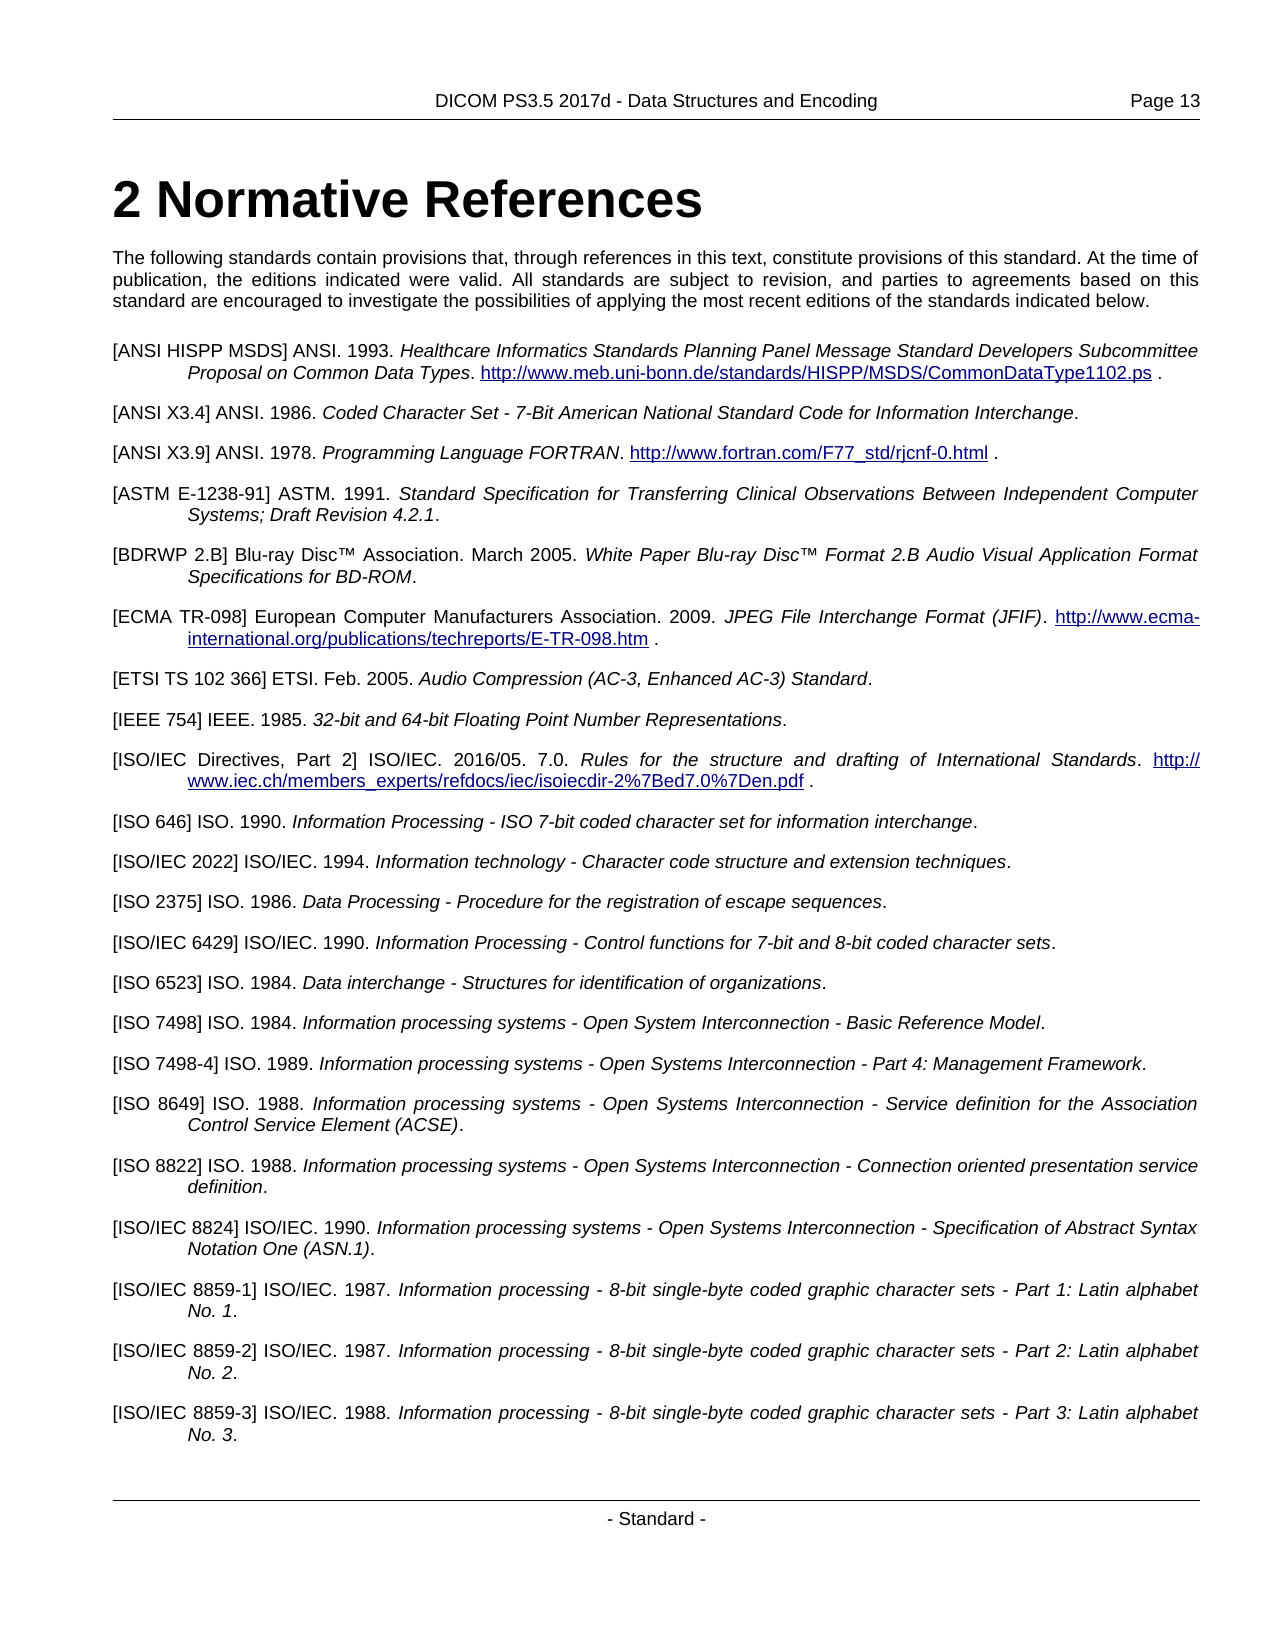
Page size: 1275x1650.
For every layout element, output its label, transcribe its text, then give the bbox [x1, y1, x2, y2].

text [ISO/IEC 6429] ISO/IEC. 1990. Information Processing - Control functions for 7-bit and 8-bit coded character sets. [112, 931, 1200, 953]
text [ISO 8649] ISO. 1988. Information processing systems - Open Systems Interconnection - Service definition for the Association Control Service Element (ACSE). [112, 1093, 1200, 1136]
text [BDRWP 2.B] Blu-ray Disc™ Association. March 2005. White Paper Blu-ray Disc™ Format 2.B Audio Visual Application Format Specifications for BD-ROM. [112, 544, 1200, 587]
text [IEEE 754] IEEE. 1985. 32-bit and 64-bit Floating Point Number Representations. [112, 708, 1200, 730]
text [ISO/IEC 2022] ISO/IEC. 1994. Information technology - Character code structure and extension techniques. [112, 851, 1200, 872]
text [ANSI X3.9] ANSI. 1978. Programming Language FORTRAN. http://​www.fortran.com/​F77_std/​rjcnf-0.html . [112, 442, 1200, 464]
text [ISO 8822] ISO. 1988. Information processing systems - Open Systems Interconnection - Connection oriented presentation service definition. [112, 1154, 1200, 1198]
text [ECMA TR-098] European Computer Manufacturers Association. 2009. JPEG File Interchange Format (JFIF). http://​www.ecma-international.org/​publications/​techreports/​E-TR-098.htm . [112, 606, 1200, 649]
text [ASTM E-1238-91] ASTM. 1991. Standard Specification for Transferring Clinical Observations Between Independent Computer Systems; Draft Revision 4.2.1. [112, 482, 1200, 526]
text [ISO 6523] ISO. 1984. Data interchange - Structures for identification of organizations. [112, 972, 1200, 993]
text [ISO/IEC Directives, Part 2] ISO/IEC. 2016/05. 7.0. Rules for the structure and drafting of International Standards. http://​www.iec.ch/​members_experts/​refdocs/​iec/​isoiecdir-2%7Bed7.0%7Den.pdf . [112, 749, 1200, 792]
text [ETSI TS 102 366] ETSI. Feb. 2005. Audio Compression (AC-3, Enhanced AC-3) Standard. [112, 668, 1200, 689]
text [ANSI HISPP MSDS] ANSI. 1993. Healthcare Informatics Standards Planning Panel Message Standard Developers Subcommittee Proposal on Common Data Types. http://​www.meb.uni-bonn.de/​standards/​HISPP/​MSDS/​CommonDataType1102.ps . [112, 340, 1200, 383]
text [ISO 7498-4] ISO. 1989. Information processing systems - Open Systems Interconnection - Part 4: Management Framework. [112, 1052, 1200, 1074]
text [ISO/IEC 8859-2] ISO/IEC. 1987. Information processing - 8-bit single-byte coded graphic character sets - Part 2: Latin alphabet No. 2. [112, 1340, 1200, 1383]
text [ISO/IEC 8859-3] ISO/IEC. 1988. Information processing - 8-bit single-byte coded graphic character sets - Part 3: Latin alphabet No. 3. [112, 1402, 1200, 1445]
text [ISO 2375] ISO. 1986. Data Processing - Procedure for the registration of escape sequences. [112, 891, 1200, 913]
text [ISO 7498] ISO. 1984. Information processing systems - Open System Interconnection - Basic Reference Model. [112, 1012, 1200, 1034]
text [ISO/IEC 8824] ISO/IEC. 1990. Information processing systems - Open Systems Interconnection - Specification of Abstract Syntax Notation One (ASN.1). [112, 1216, 1200, 1259]
text 2 Normative References [112, 169, 1200, 228]
text The following standards contain provisions that, through references in this text, constitute provisions of this standard. At the time of publication, the editions indicated were valid. All standards are subject to revision, and parties to agreements based on this standard are encouraged to investigate the possibilities of applying the most recent editions of the standards indicated below. [112, 247, 1200, 312]
text [ISO/IEC 8859-1] ISO/IEC. 1987. Information processing - 8-bit single-byte coded graphic character sets - Part 1: Latin alphabet No. 1. [112, 1278, 1200, 1321]
text [ANSI X3.4] ANSI. 1986. Coded Character Set - 7-Bit American National Standard Code for Information Interchange. [112, 402, 1200, 423]
text [ISO 646] ISO. 1990. Information Processing - ISO 7-bit coded character set for information interchange. [112, 811, 1200, 832]
